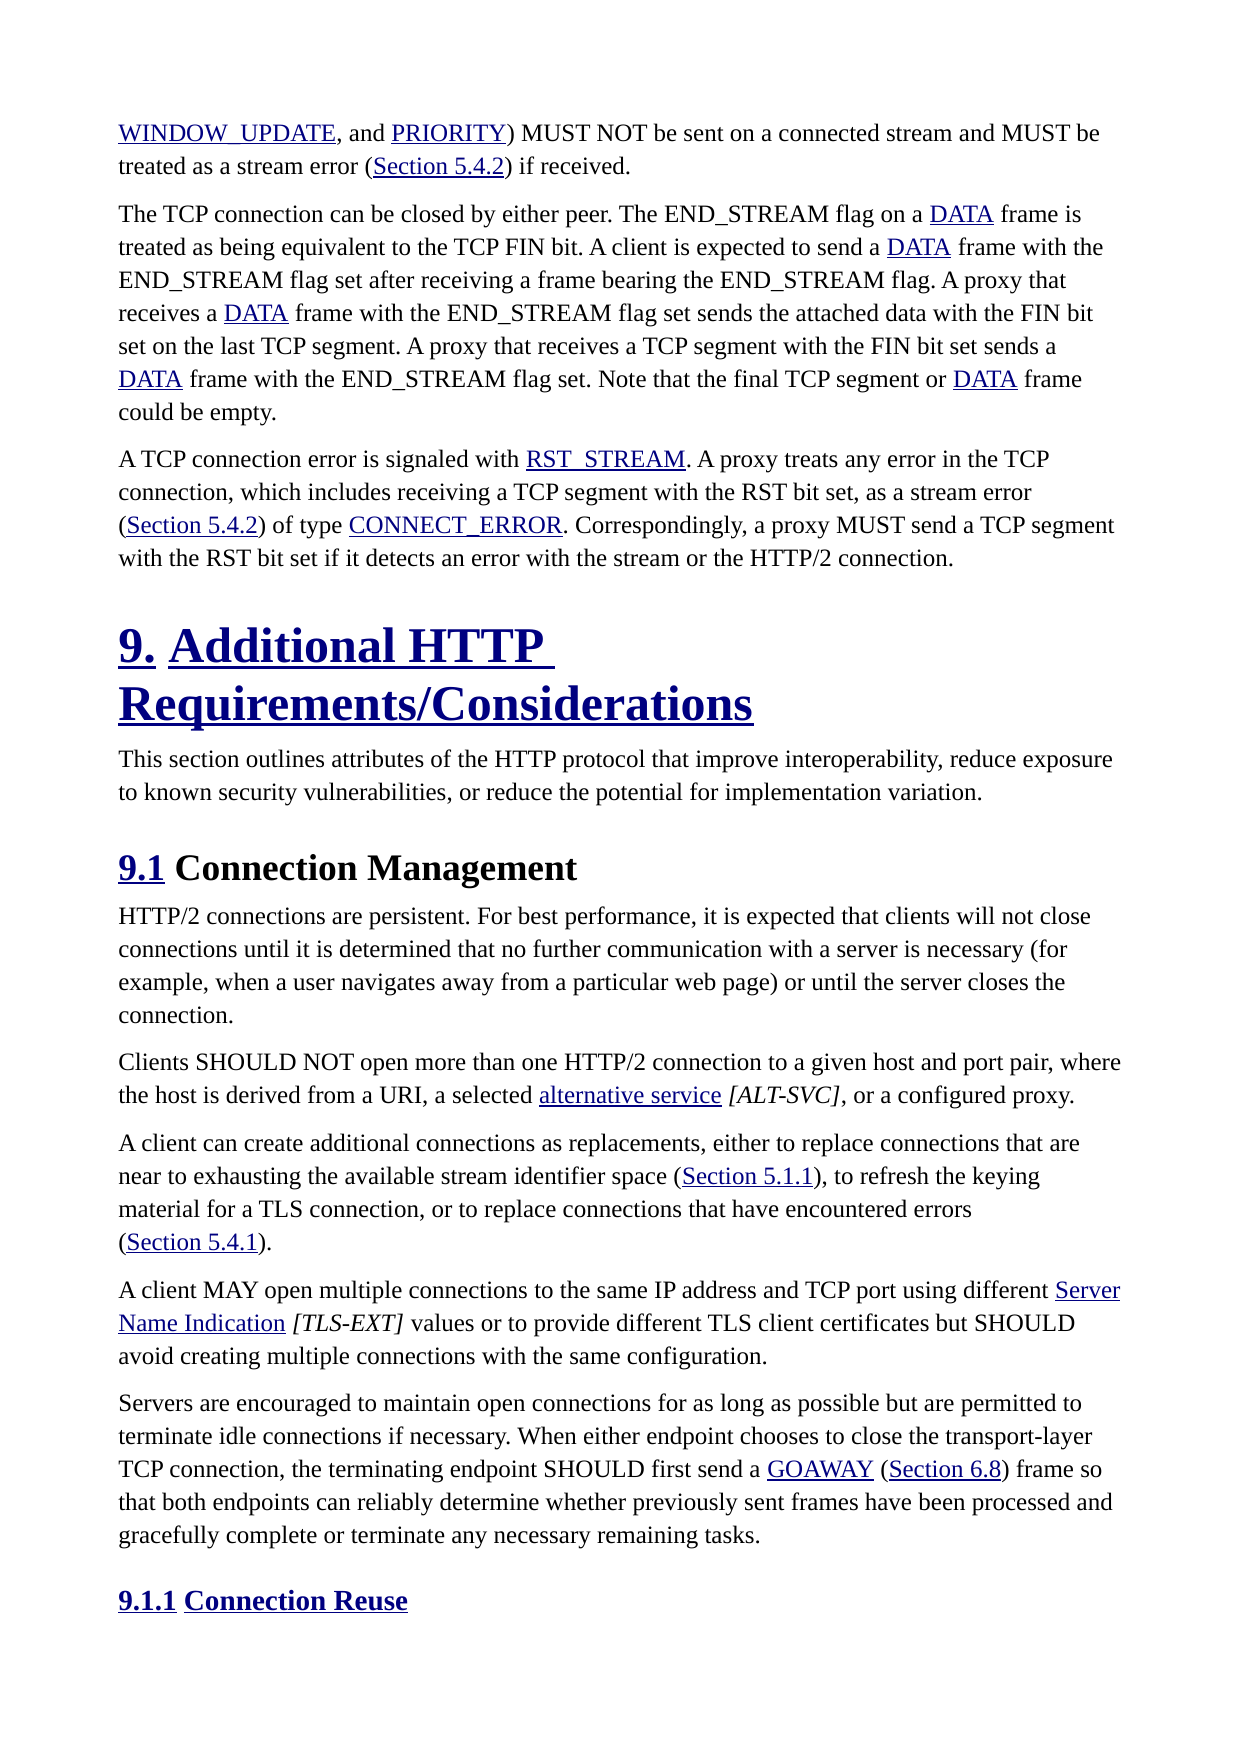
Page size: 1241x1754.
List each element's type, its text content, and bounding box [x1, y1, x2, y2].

text A TCP connection error is signaled with RST_STREAM. A proxy treats any error in the TCP connection, which includes receiving a TCP segment with the RST bit set, as a stream error (Section 5.4.2) of type CONNECT_ERROR. Correspondingly, a proxy MUST send a TCP segment with the RST bit set if it detects an error with the stream or the HTTP/2 connection. [118, 444, 1122, 572]
subtitle 9.1.1 Connection Reuse [118, 1583, 1122, 1616]
text WINDOW_UPDATE, and PRIORITY) MUST NOT be sent on a connected stream and MUST be treated as a stream error (Section 5.4.2) if received. [118, 118, 1122, 180]
text A client can create additional connections as replacements, either to replace connections that are near to exhausting the available stream identifier space (Section 5.1.1), to refresh the keying material for a TLS connection, or to replace connections that have encountered errors (Section 5.4.1). [118, 1128, 1122, 1256]
subtitle 9. Additional HTTP Requirements/Considerations [118, 616, 1122, 731]
subtitle 9.1 Connection Management [118, 845, 1122, 888]
text Clients SHOULD NOT open more than one HTTP/2 connection to a given host and port pair, where the host is derived from a URI, a selected alternative service [ALT-SVC], or a configured proxy. [118, 1047, 1122, 1109]
text Servers are encouraged to maintain open connections for as long as possible but are permitted to terminate idle connections if necessary. When either endpoint chooses to close the transport-layer TCP connection, the terminating endpoint SHOULD first send a GOAWAY (Section 6.8) frame so that both endpoints can reliably determine whether previously sent frames have been processed and gracefully complete or terminate any necessary remaining tasks. [118, 1388, 1122, 1549]
text This section outlines attributes of the HTTP protocol that improve interoperability, reduce exposure to known security vulnerabilities, or reduce the potential for implementation variation. [118, 744, 1122, 805]
text HTTP/2 connections are persistent. For best performance, it is expected that clients will not close connections until it is determined that no further communication with a server is necessary (for example, when a user navigates away from a particular web page) or until the server closes the connection. [118, 901, 1122, 1028]
text The TCP connection can be closed by either peer. The END_STREAM flag on a DATA frame is treated as being equivalent to the TCP FIN bit. A client is expected to send a DATA frame with the END_STREAM flag set after receiving a frame bearing the END_STREAM flag. A proxy that receives a DATA frame with the END_STREAM flag set sends the attached data with the FIN bit set on the last TCP segment. A proxy that receives a TCP segment with the FIN bit set sends a DATA frame with the END_STREAM flag set. Note that the final TCP segment or DATA frame could be empty. [118, 199, 1122, 426]
text A client MAY open multiple connections to the same IP address and TCP port using different Server Name Indication [TLS-EXT] values or to provide different TLS client certificates but SHOULD avoid creating multiple connections with the same configuration. [118, 1275, 1122, 1369]
